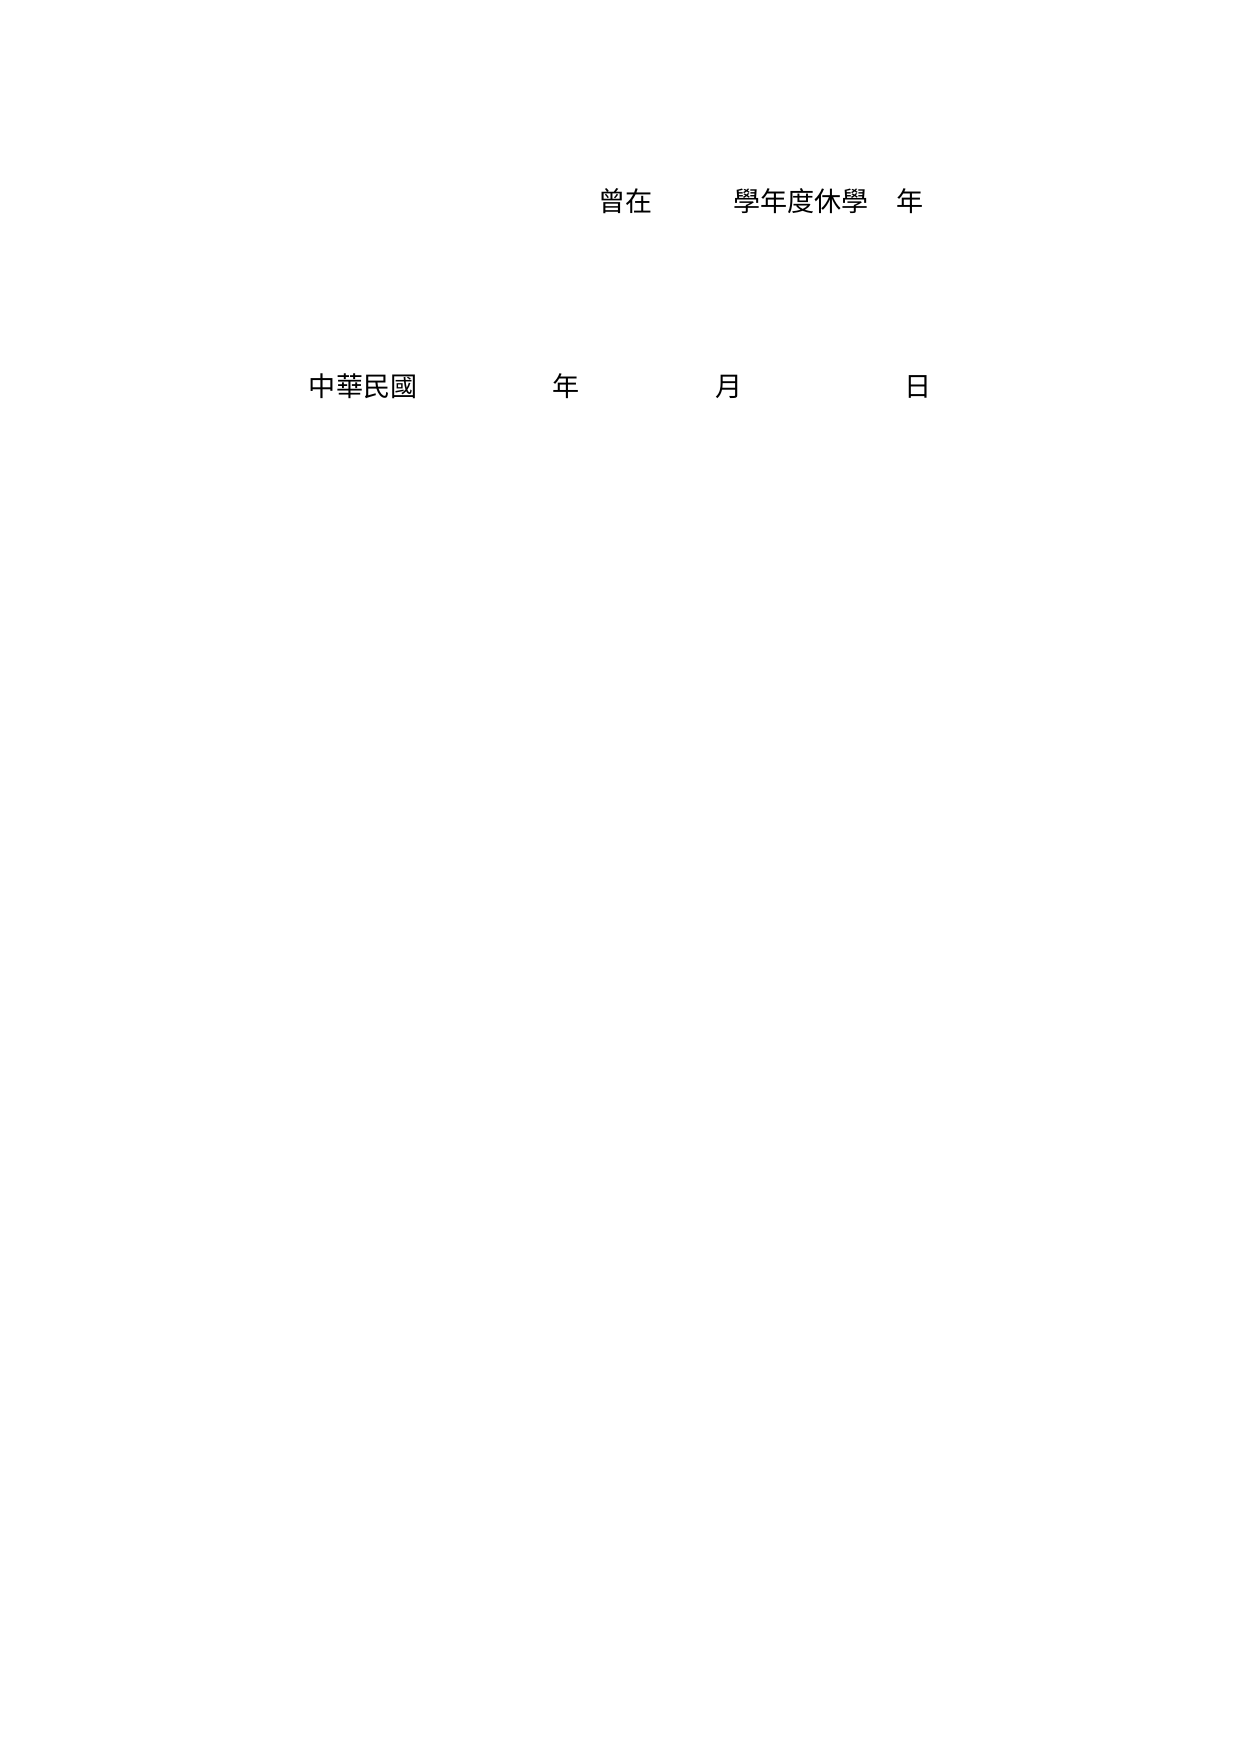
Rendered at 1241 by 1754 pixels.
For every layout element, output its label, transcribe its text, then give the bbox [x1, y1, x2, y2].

text 曾在 學年度休學 年 [438, 158, 1053, 221]
text 中華民國 年 月 日 [187, 343, 1053, 406]
